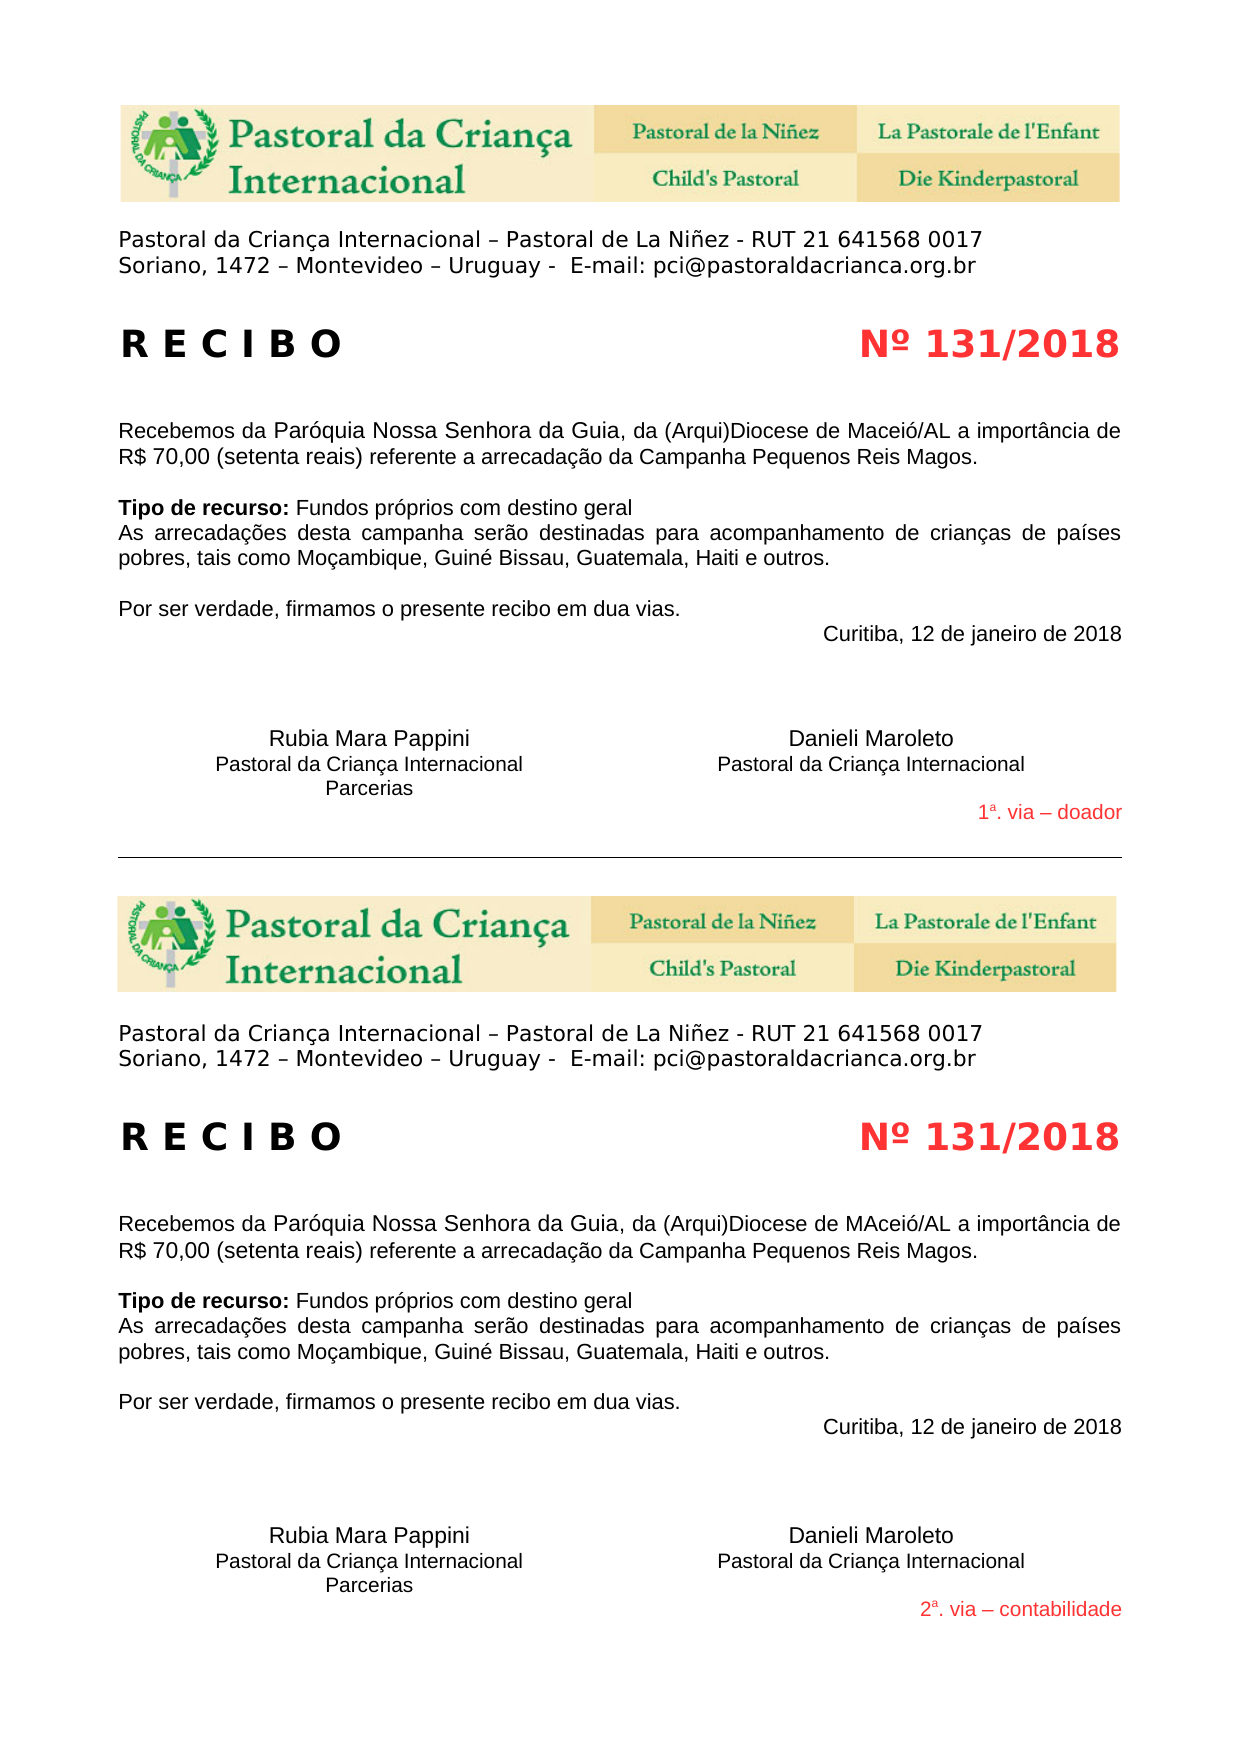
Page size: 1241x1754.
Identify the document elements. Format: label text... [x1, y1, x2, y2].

text Recebemos da Paróquia Nossa Senhora da Guia, da (Arqui)Diocese de Maceió/AL a importância de R$ 70,00 (setenta reais) referente a arrecadação da Campanha Pequenos Reis Magos. [118, 417, 1122, 470]
text Pastoral da Criança Internacional – Pastoral de La Niñez - RUT 21 641568 0017 [118, 1021, 1122, 1046]
text Tipo de recurso: Fundos próprios com destino geral [118, 1288, 1122, 1313]
text Curitiba, 12 de janeiro de 2018 [118, 621, 1122, 646]
text As arrecadações desta campanha serão destinadas para acompanhamento de crianças de países pobres, tais como Moçambique, Guiné Bissau, Guatemala, Haiti e outros. [118, 1313, 1122, 1364]
text Recebemos da Paróquia Nossa Senhora da Guia, da (Arqui)Diocese de MAceió/AL a importância de R$ 70,00 (setenta reais) referente a arrecadação da Campanha Pequenos Reis Magos. [118, 1210, 1122, 1263]
picture [117, 896, 1117, 992]
text Soriano, 1472 – Montevideo – Uruguay - E-mail: pci@pastoraldacrianca.org.br [118, 253, 1122, 279]
text Por ser verdade, firmamos o presente recibo em dua vias. [118, 596, 1122, 621]
text Pastoral da Criança Internacional – Pastoral de La Niñez - RUT 21 641568 0017 [118, 228, 1122, 253]
text 2a. via – contabilidade [118, 1596, 1122, 1620]
text Soriano, 1472 – Montevideo – Uruguay - E-mail: pci@pastoraldacrianca.org.br [118, 1046, 1122, 1072]
text Curitiba, 12 de janeiro de 2018 [118, 1414, 1122, 1439]
text 1a. via – doador [118, 799, 1122, 823]
table_header Danieli Maroleto Pastoral da Criança Internacional [620, 725, 1122, 799]
picture [120, 105, 1120, 202]
text Tipo de recurso: Fundos próprios com destino geral [118, 495, 1122, 520]
text As arrecadações desta campanha serão destinadas para acompanhamento de crianças de países pobres, tais como Moçambique, Guiné Bissau, Guatemala, Haiti e outros. [118, 520, 1122, 571]
table_header Danieli Maroleto Pastoral da Criança Internacional [620, 1522, 1122, 1596]
table_header Rubia Mara Pappini Pastoral da Criança Internacional Parcerias [118, 1522, 620, 1596]
table_header Rubia Mara Pappini Pastoral da Criança Internacional Parcerias [118, 725, 620, 799]
text R E C I B O Nº 131/2018 [118, 322, 1122, 366]
text Por ser verdade, firmamos o presente recibo em dua vias. [118, 1389, 1122, 1414]
text R E C I B O Nº 131/2018 [118, 1116, 1122, 1159]
